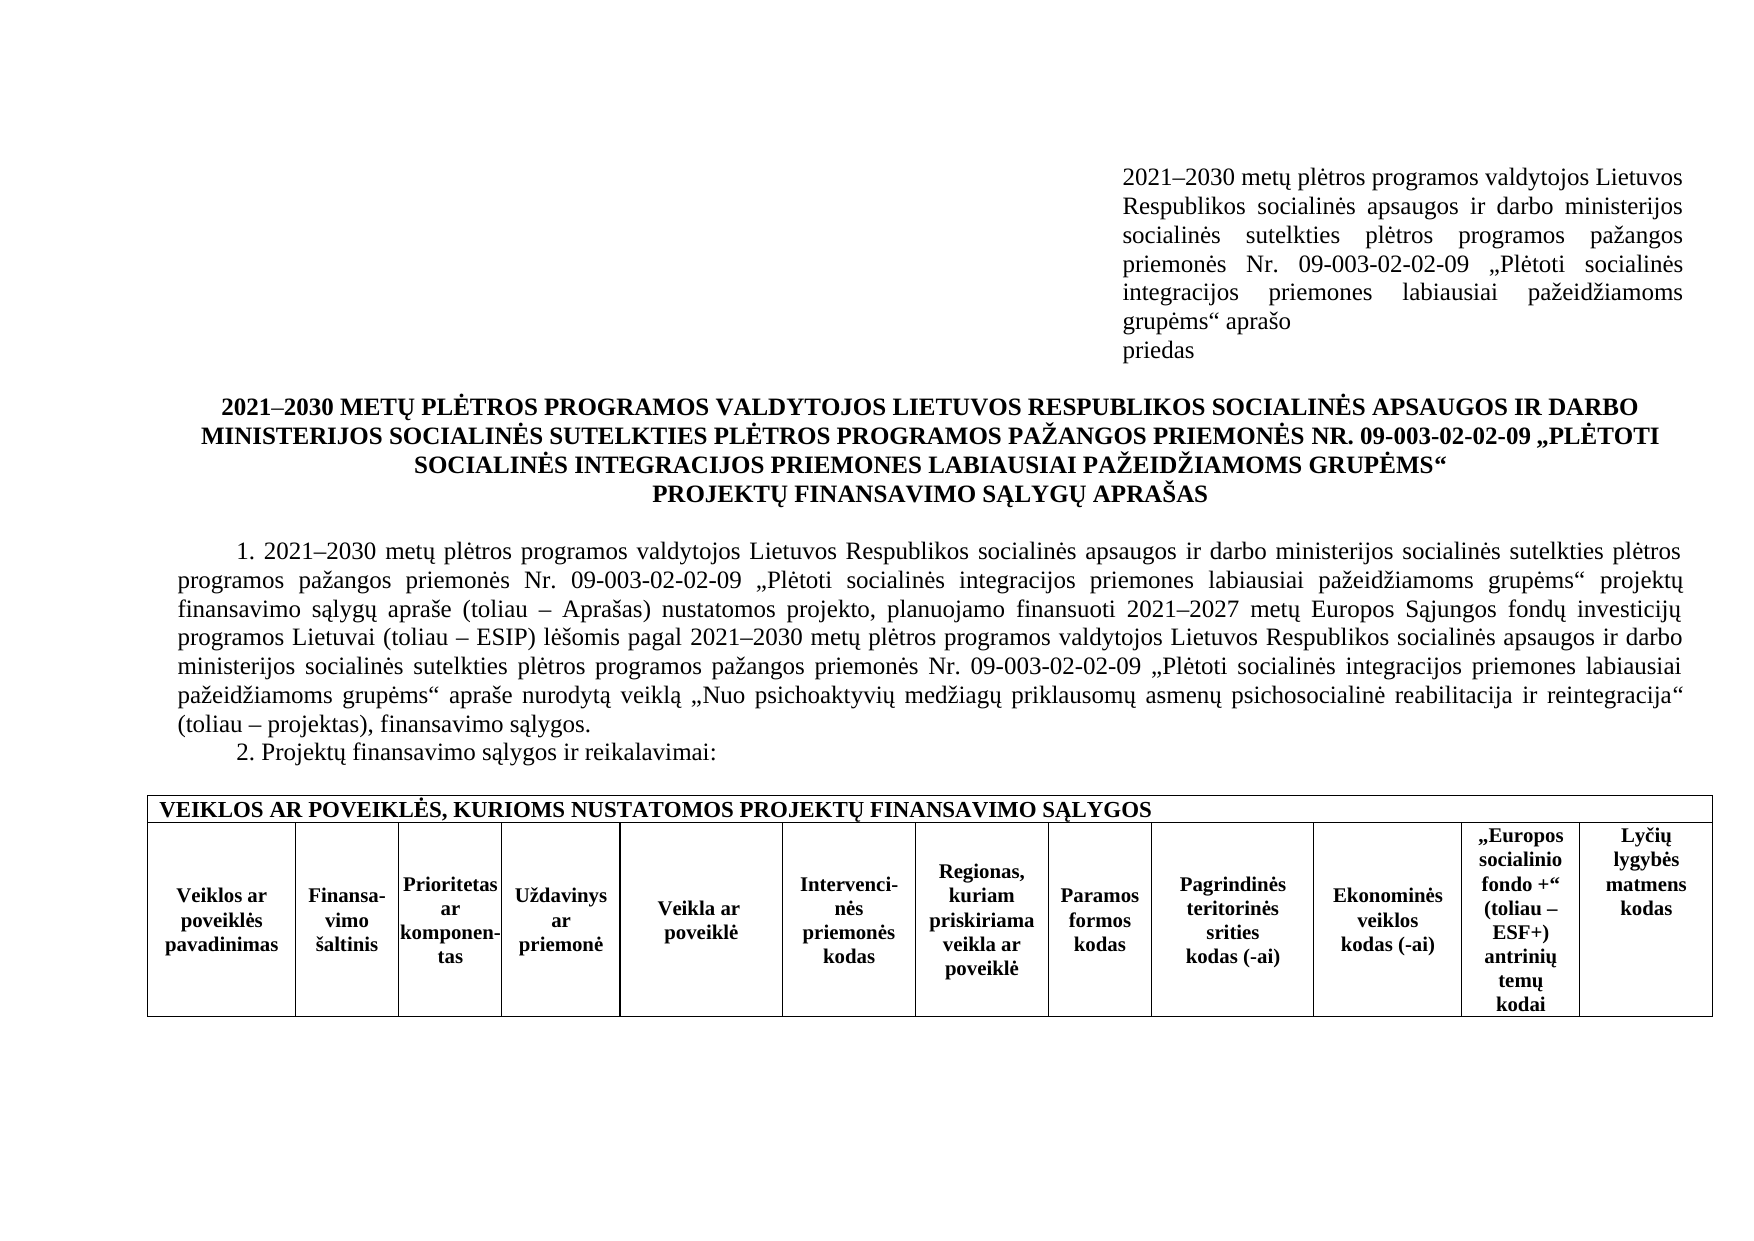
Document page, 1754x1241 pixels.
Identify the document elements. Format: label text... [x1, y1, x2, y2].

table_cell Paramos formos kodas [1049, 823, 1151, 1016]
text 2021–2030 METŲ PLĖTROS PROGRAMOS VALDYTOJOS LIETUVOS RESPUBLIKOS SOCIALINĖS APSAUGOS IR DARBO MINISTERIJOS SOCIALINĖS SUTELKTIES PLĖTROS PROGRAMOS PAŽANGOS PRIEMONĖS NR. 09-003-02-02-09 „PLĖTOTI SOCIALINĖS INTEGRACIJOS PRIEMONES LABIAUSIAI PAŽEIDŽIAMOMS GRUPĖMS“ [177, 392, 1683, 479]
table_cell Finansa-vimo šaltinis [296, 823, 398, 1016]
table_cell „Europos socialinio fondo +“ (toliau – ESF+) antrinių temų kodai [1462, 823, 1579, 1016]
table_header VEIKLOS AR POVEIKLĖS, KURIOMS NUSTATOMOS PROJEKTŲ FINANSAVIMO SĄLYGOS [148, 796, 1712, 822]
table_cell Lyčių lygybės matmens kodas [1580, 823, 1712, 1016]
table_cell Ekonominės veiklos kodas (-ai) [1314, 823, 1461, 1016]
table_cell Veikla ar poveiklė [621, 823, 782, 1016]
table_cell Uždavinys ar priemonė [502, 823, 619, 1016]
table_cell Prioritetas ar komponen-tas [399, 823, 501, 1016]
text 1. 2021–2030 metų plėtros programos valdytojos Lietuvos Respublikos socialinės apsaugos ir darbo ministerijos socialinės sutelkties plėtros programos pažangos priemonės Nr. 09-003-02-02-09 „Plėtoti socialinės integracijos priemones labiausiai pažeidžiamoms grupėms“ projektų finansavimo sąlygų apraše (toliau – Aprašas) nustatomos projekto, planuojamo finansuoti 2021–2027 metų Europos Sąjungos fondų investicijų programos Lietuvai (toliau – ESIP) lėšomis pagal 2021–2030 metų plėtros programos valdytojos Lietuvos Respublikos socialinės apsaugos ir darbo ministerijos socialinės sutelkties plėtros programos pažangos priemonės Nr. 09-003-02-02-09 „Plėtoti socialinės integracijos priemones labiausiai pažeidžiamoms grupėms“ apraše nurodytą veiklą „Nuo psichoaktyvių medžiagų priklausomų asmenų psichosocialinė reabilitacija ir reintegracija“ (toliau – projektas), finansavimo sąlygos. [177, 536, 1683, 737]
text priedas [1122, 335, 1683, 364]
table_cell Veiklos ar poveiklės pavadinimas [148, 823, 295, 1016]
table_cell Pagrindinės teritorinės srities kodas (‑ai) [1152, 823, 1313, 1016]
text 2. Projektų finansavimo sąlygos ir reikalavimai: [177, 737, 1683, 766]
text PROJEKTŲ FINANSAVIMO SĄLYGŲ APRAŠAS [177, 479, 1683, 507]
table_cell Intervenci-nės priemonės kodas [783, 823, 915, 1016]
text 2021–2030 metų plėtros programos valdytojos Lietuvos Respublikos socialinės apsaugos ir darbo ministerijos socialinės sutelkties plėtros programos pažangos priemonės Nr. 09-003-02-02-09 „Plėtoti socialinės integracijos priemones labiausiai pažeidžiamoms grupėms“ aprašo [1122, 162, 1683, 335]
table_cell Regionas, kuriam priskiriama veikla ar poveiklė [916, 823, 1048, 1016]
